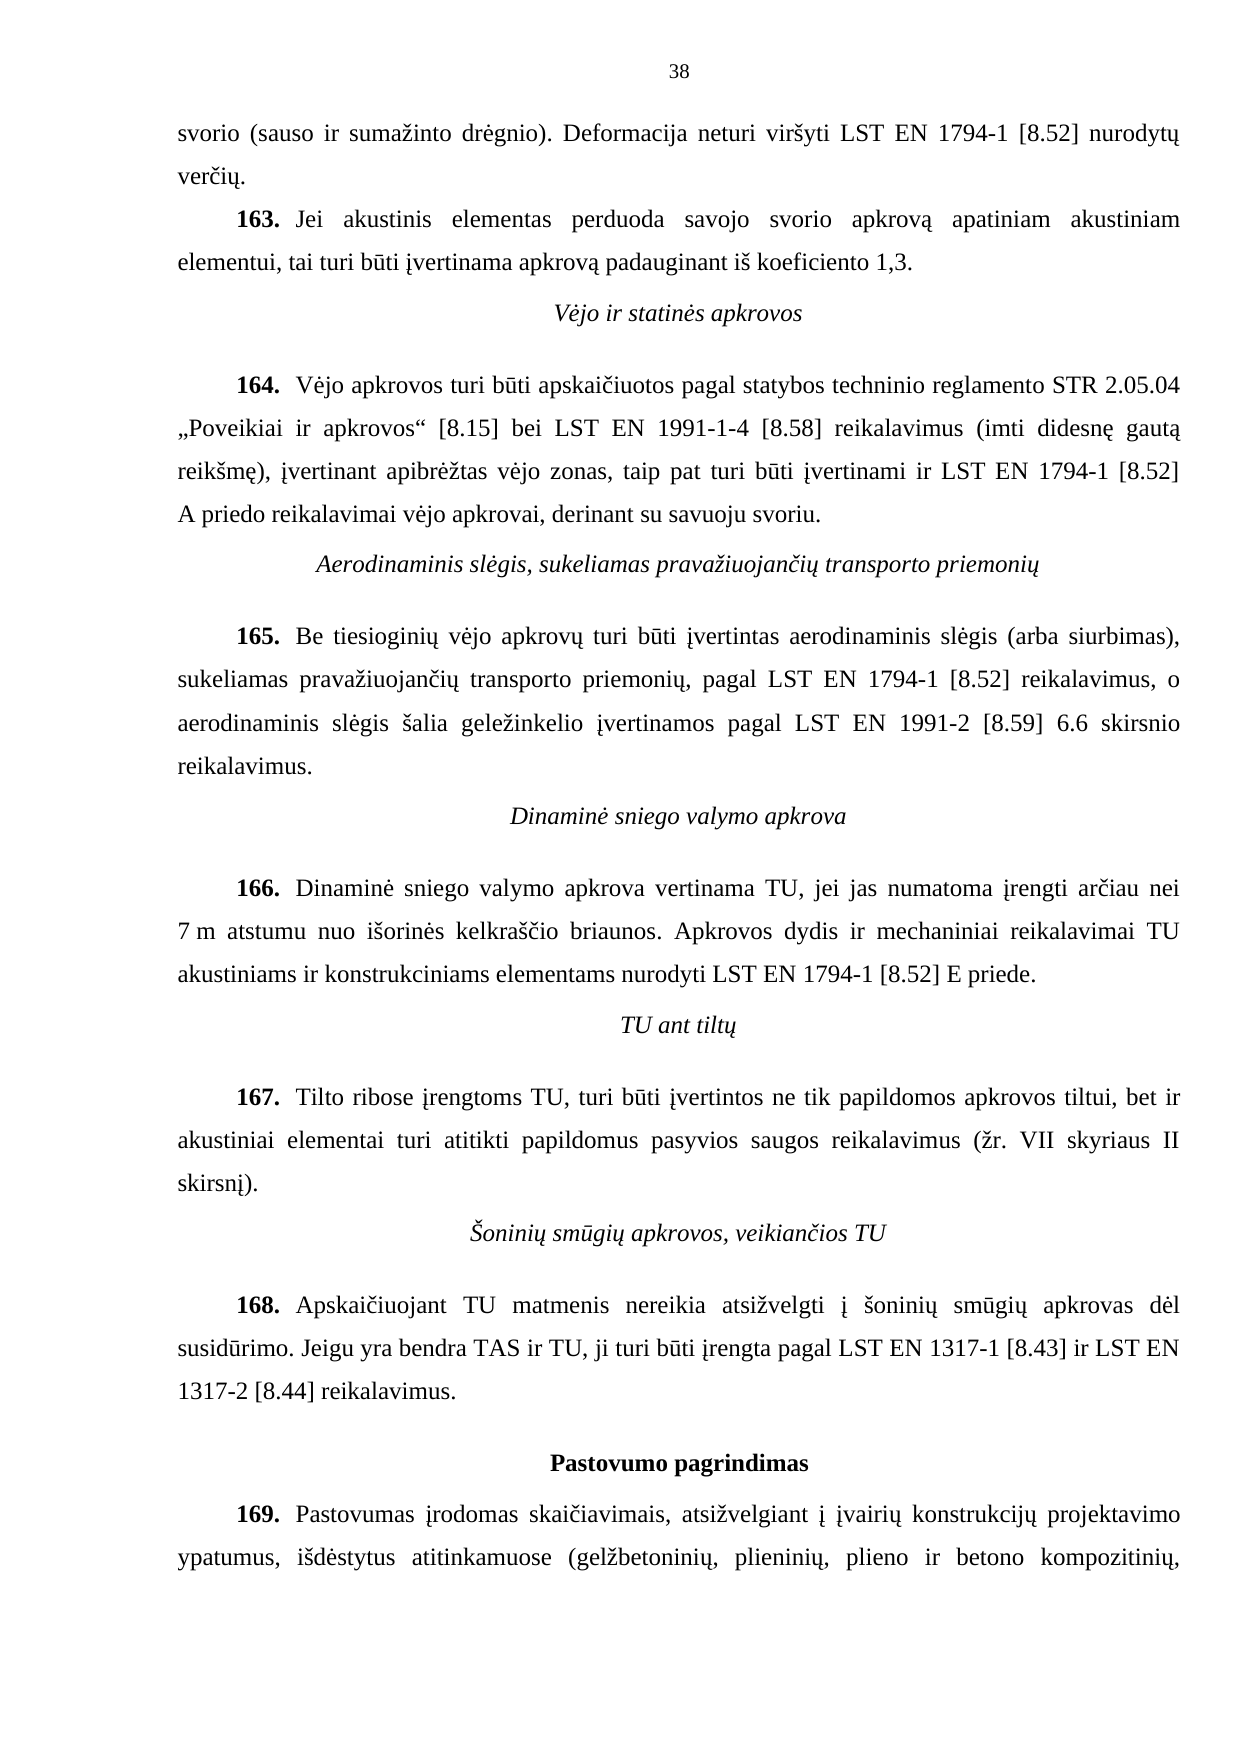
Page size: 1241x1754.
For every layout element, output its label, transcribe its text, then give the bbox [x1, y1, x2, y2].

text 163. Jei akustinis elementas perduoda savojo svorio apkrovą apatiniam akustiniam elementui, tai turi būti įvertinama apkrovą padauginant iš koeficiento 1,3. [177, 204, 1181, 276]
text Dinaminė sniego valymo apkrova [177, 801, 1181, 830]
text Šoninių smūgių apkrovos, veikiančios TU [177, 1218, 1181, 1247]
text 165. Be tiesioginių vėjo apkrovų turi būti įvertintas aerodinaminis slėgis (arba siurbimas), sukeliamas pravažiuojančių transporto priemonių, pagal LST EN 1794-1 [8.52] reikalavimus, o aerodinaminis slėgis šalia geležinkelio įvertinamos pagal LST EN 1991-2 [8.59] 6.6 skirsnio reikalavimus. [177, 621, 1181, 779]
text Pastovumo pagrindimas [177, 1448, 1181, 1477]
text TU ant tiltų [177, 1010, 1181, 1038]
text 168. Apskaičiuojant TU matmenis nereikia atsižvelgti į šoninių smūgių apkrovas dėl susidūrimo. Jeigu yra bendra TAS ir TU, ji turi būti įrengta pagal LST EN 1317-1 [8.43] ir LST EN 1317-2 [8.44] reikalavimus. [177, 1290, 1181, 1405]
text 169. Pastovumas įrodomas skaičiavimais, atsižvelgiant į įvairių konstrukcijų projektavimo ypatumus, išdėstytus atitinkamuose (gelžbetoninių, plieninių, plieno ir betono kompozitinių, [177, 1499, 1181, 1571]
text 166. Dinaminė sniego valymo apkrova vertinama TU, jei jas numatoma įrengti arčiau nei 7 m atstumu nuo išorinės kelkraščio briaunos. Apkrovos dydis ir mechaniniai reikalavimai TU akustiniams ir konstrukciniams elementams nurodyti LST EN 1794-1 [8.52] E priede. [177, 873, 1181, 988]
text 167. Tilto ribose įrengtoms TU, turi būti įvertintos ne tik papildomos apkrovos tiltui, bet ir akustiniai elementai turi atitikti papildomus pasyvios saugos reikalavimus (žr. VII skyriaus II skirsnį). [177, 1082, 1181, 1197]
text Vėjo ir statinės apkrovos [177, 298, 1181, 327]
text Aerodinaminis slėgis, sukeliamas pravažiuojančių transporto priemonių [177, 549, 1181, 578]
text 164. Vėjo apkrovos turi būti apskaičiuotos pagal statybos techninio reglamento STR 2.05.04 „Poveikiai ir apkrovos“ [8.15] bei LST EN 1991-1-4 [8.58] reikalavimus (imti didesnę gautą reikšmę), įvertinant apibrėžtas vėjo zonas, taip pat turi būti įvertinami ir LST EN 1794-1 [8.52] A priedo reikalavimai vėjo apkrovai, derinant su savuoju svoriu. [177, 370, 1181, 528]
text svorio (sauso ir sumažinto drėgnio). Deformacija neturi viršyti LST EN 1794-1 [8.52] nurodytų verčių. [177, 118, 1181, 190]
